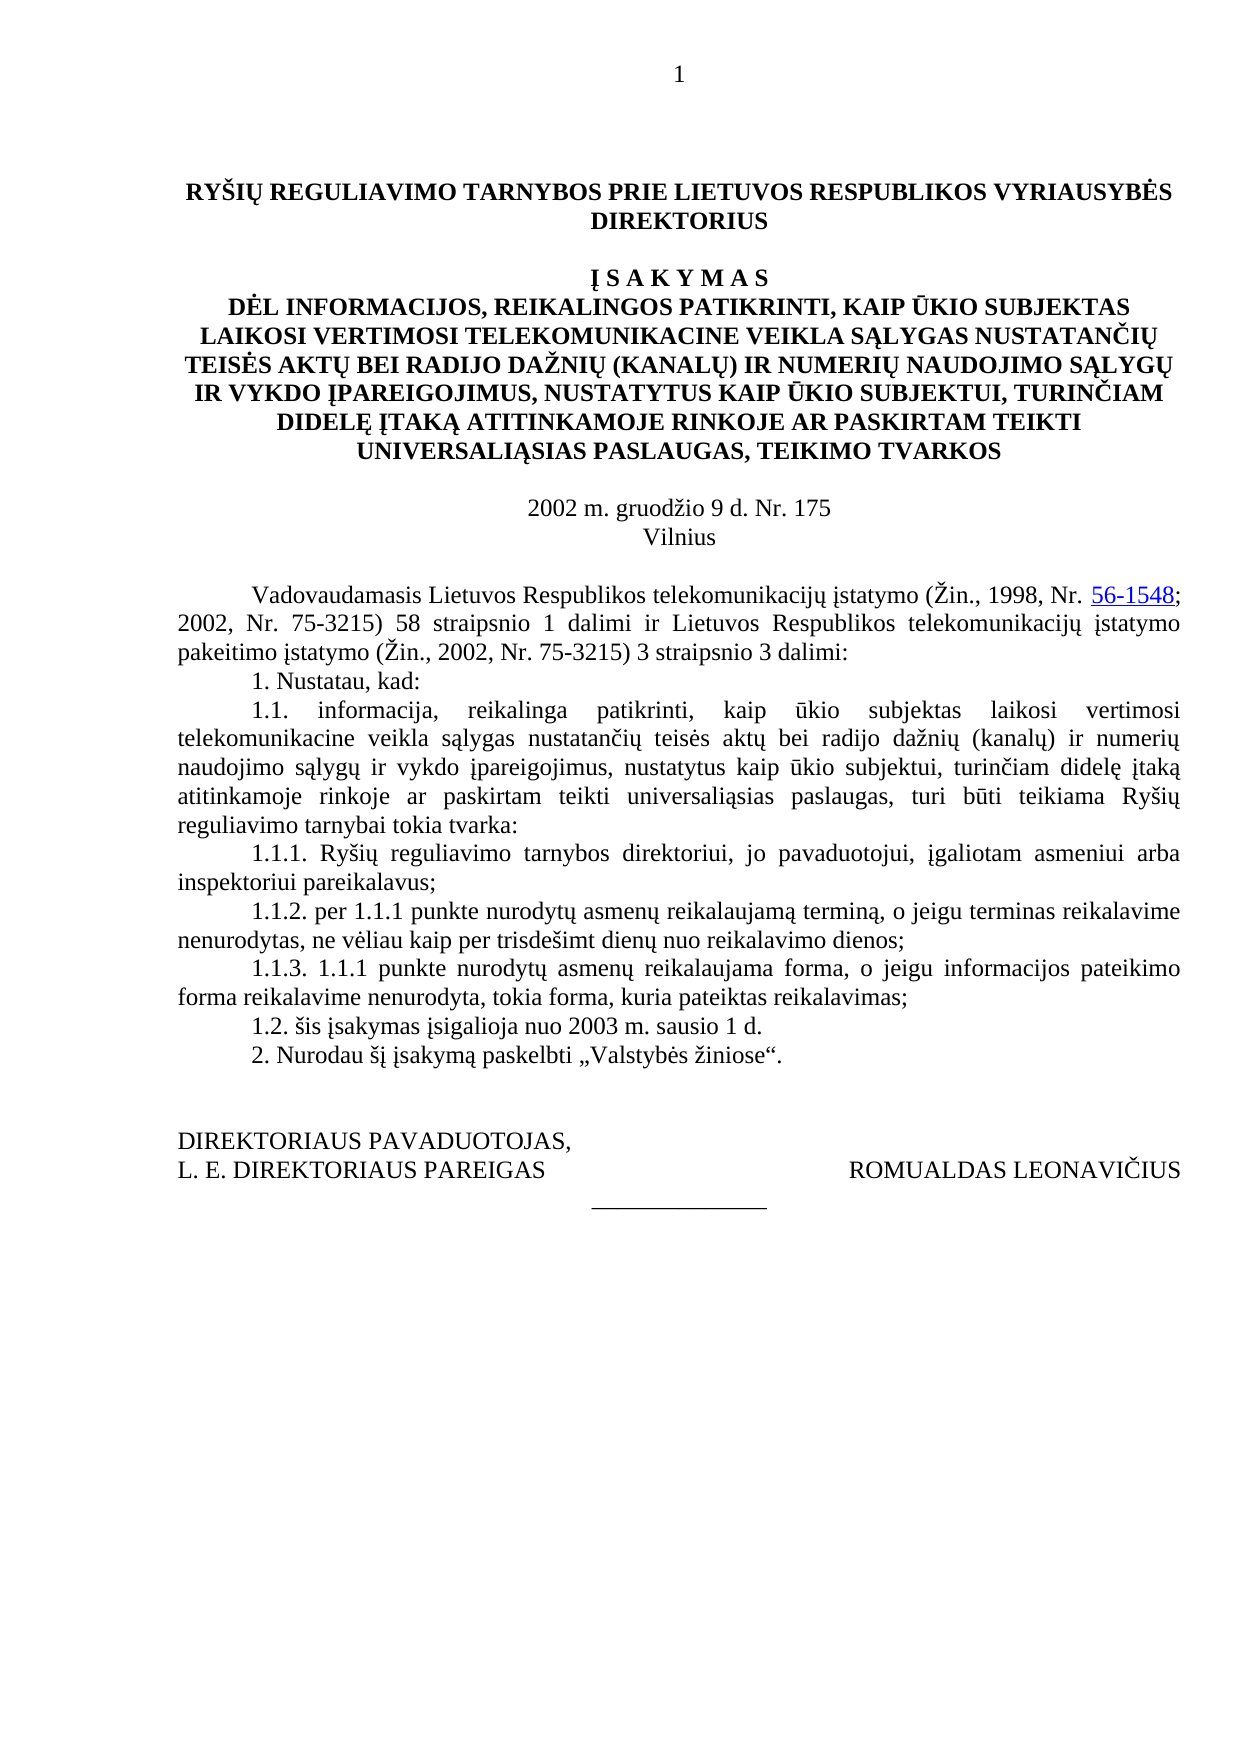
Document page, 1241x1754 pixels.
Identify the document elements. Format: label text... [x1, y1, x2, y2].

text L. E. DIREKTORIAUS PAREIGAS ROMUALDAS LEONAVIČIUS [177, 1155, 1181, 1183]
text ______________ [177, 1183, 1181, 1212]
text 1.1. informacija, reikalinga patikrinti, kaip ūkio subjektas laikosi vertimosi telekomunikacine veikla sąlygas nustatančių teisės aktų bei radijo dažnių (kanalų) ir numerių naudojimo sąlygų ir vykdo įpareigojimus, nustatytus kaip ūkio subjektui, turinčiam didelę įtaką atitinkamoje rinkoje ar paskirtam teikti universaliąsias paslaugas, turi būti teikiama Ryšių reguliavimo tarnybai tokia tvarka: [177, 695, 1181, 838]
text 1.2. šis įsakymas įsigalioja nuo 2003 m. sausio 1 d. [177, 1011, 1181, 1040]
text DĖL INFORMACIJOS, REIKALINGOS PATIKRINTI, KAIP ŪKIO SUBJEKTAS LAIKOSI VERTIMOSI TELEKOMUNIKACINE VEIKLA SĄLYGAS NUSTATANČIŲ TEISĖS AKTŲ BEI RADIJO DAŽNIŲ (KANALŲ) IR NUMERIŲ NAUDOJIMO SĄLYGŲ IR VYKDO ĮPAREIGOJIMUS, NUSTATYTUS KAIP ŪKIO SUBJEKTUI, TURINČIAM DIDELĘ ĮTAKĄ ATITINKAMOJE RINKOJE AR PASKIRTAM TEIKTI UNIVERSALIĄSIAS PASLAUGAS, TEIKIMO TVARKOS [177, 292, 1181, 465]
text Į S A K Y M A S [177, 263, 1181, 292]
text 1.1.2. per 1.1.1 punkte nurodytų asmenų reikalaujamą terminą, o jeigu terminas reikalavime nenurodytas, ne vėliau kaip per trisdešimt dienų nuo reikalavimo dienos; [177, 896, 1181, 953]
text Vilnius [177, 522, 1181, 551]
text 2002 m. gruodžio 9 d. Nr. 175 [177, 493, 1181, 522]
text 2. Nurodau šį įsakymą paskelbti „Valstybės žiniose“. [177, 1040, 1181, 1068]
text DIREKTORIAUS PAVADUOTOJAS, [177, 1126, 1181, 1155]
text Vadovaudamasis Lietuvos Respublikos telekomunikacijų įstatymo (Žin., 1998, Nr. 56-1548; 2002, Nr. 75-3215) 58 straipsnio 1 dalimi ir Lietuvos Respublikos telekomunikacijų įstatymo pakeitimo įstatymo (Žin., 2002, Nr. 75-3215) 3 straipsnio 3 dalimi: [177, 580, 1181, 666]
text 1. Nustatau, kad: [177, 666, 1181, 695]
text 1.1.1. Ryšių reguliavimo tarnybos direktoriui, jo pavaduotojui, įgaliotam asmeniui arba inspektoriui pareikalavus; [177, 838, 1181, 896]
text 1.1.3. 1.1.1 punkte nurodytų asmenų reikalaujama forma, o jeigu informacijos pateikimo forma reikalavime nenurodyta, tokia forma, kuria pateiktas reikalavimas; [177, 953, 1181, 1011]
text RYŠIŲ REGULIAVIMO TARNYBOS PRIE LIETUVOS RESPUBLIKOS VYRIAUSYBĖS DIREKTORIUS [177, 177, 1181, 235]
